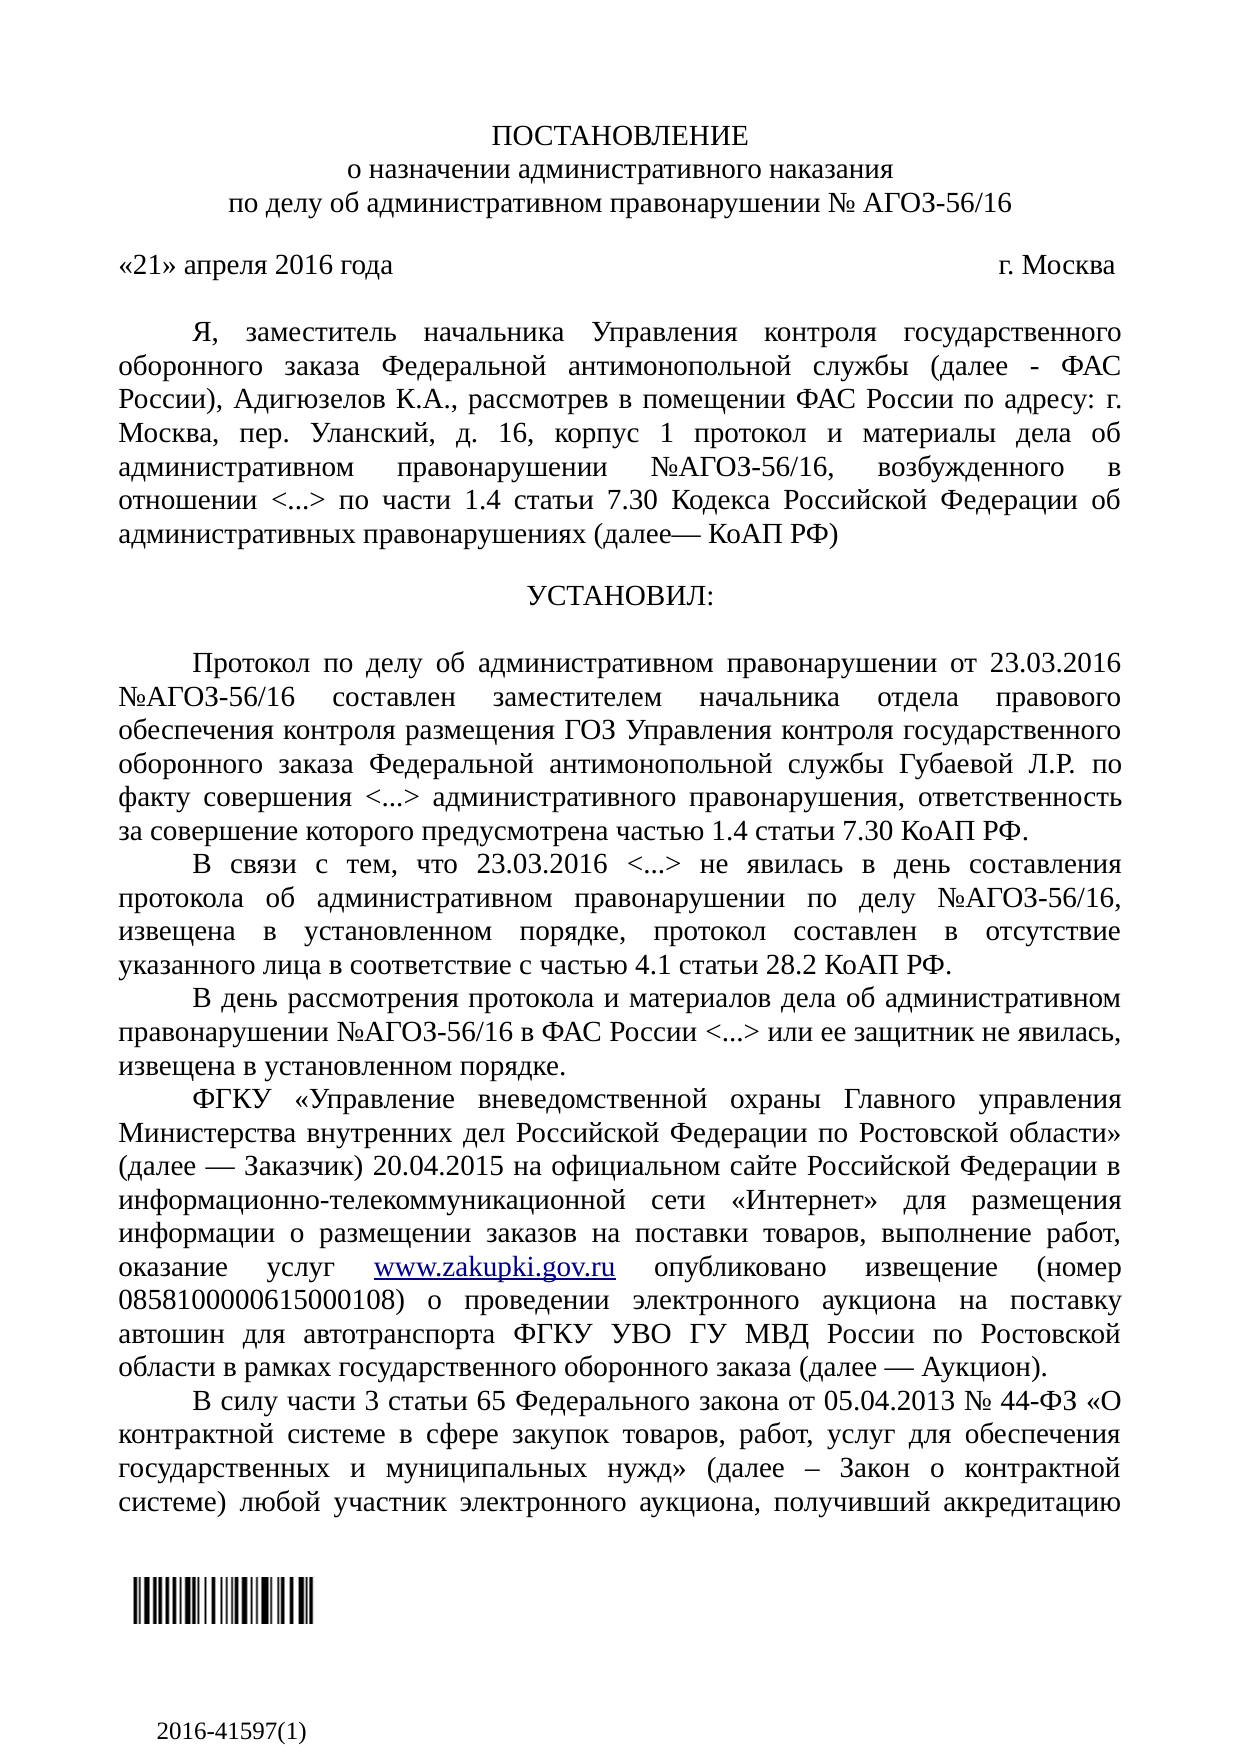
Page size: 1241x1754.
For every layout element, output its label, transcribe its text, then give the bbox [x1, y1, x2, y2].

text Я, заместитель начальника Управления контроля государственного оборонного заказа Федеральной антимонопольной службы (далее - ФАС России), Адигюзелов К.А., рассмотрев в помещении ФАС России по адресу: г. Москва, пер. Уланский, д. 16, корпус 1 протокол и материалы дела об административном правонарушении №АГОЗ-56/16, возбужденного в отношении <...> по части 1.4 статьи 7.30 Кодекса Российской Федерации об административных правонарушениях (далее— КоАП РФ) [118, 314, 1122, 549]
text по делу об административном правонарушении № АГОЗ-56/16 [118, 185, 1122, 219]
text В связи с тем, что 23.03.2016 <...> не явилась в день составления протокола об административном правонарушении по делу №АГОЗ-56/16, извещена в установленном порядке, протокол составлен в отсутствие указанного лица в соответствие с частью 4.1 статьи 28.2 КоАП РФ. [118, 846, 1122, 981]
text УСТАНОВИЛ: [118, 578, 1122, 612]
text «21» апреля 2016 года г. Москва [118, 247, 1122, 281]
text о назначении административного наказания [118, 152, 1122, 185]
text ФГКУ «Управление вневедомственной охраны Главного управления Министерства внутренних дел Российской Федерации по Ростовской области» (далее — Заказчик) 20.04.2015 на официальном сайте Российской Федерации в информационно-телекоммуникационной сети «Интернет» для размещения информации о размещении заказов на поставки товаров, выполнение работ, оказание услуг www.zakupki.gov.ru опубликовано извещение (номер 0858100000615000108) о проведении электронного аукциона на поставку автошин для автотранспорта ФГКУ УВО ГУ МВД России по Ростовской области в рамках государственного оборонного заказа (далее — Аукцион). [118, 1081, 1122, 1383]
text ПОСТАНОВЛЕНИЕ [118, 118, 1122, 152]
text Протокол по делу об административном правонарушении от 23.03.2016 №АГОЗ-56/16 составлен заместителем начальника отдела правового обеспечения контроля размещения ГОЗ Управления контроля государственного оборонного заказа Федеральной антимонопольной службы Губаевой Л.Р. по факту совершения <...> административного правонарушения, ответственность за совершение которого предусмотрена частью 1.4 статьи 7.30 КоАП РФ. [118, 645, 1122, 846]
text В силу части 3 статьи 65 Федерального закона от 05.04.2013 № 44-ФЗ «О контрактной системе в сфере закупок товаров, работ, услуг для обеспечения государственных и муниципальных нужд» (далее – Закон о контрактной системе) любой участник электронного аукциона, получивший аккредитацию [118, 1383, 1122, 1517]
picture [118, 1577, 331, 1624]
text В день рассмотрения протокола и материалов дела об административном правонарушении №АГОЗ-56/16 в ФАС России <...> или ее защитник не явилась, извещена в установленном порядке. [118, 981, 1122, 1081]
